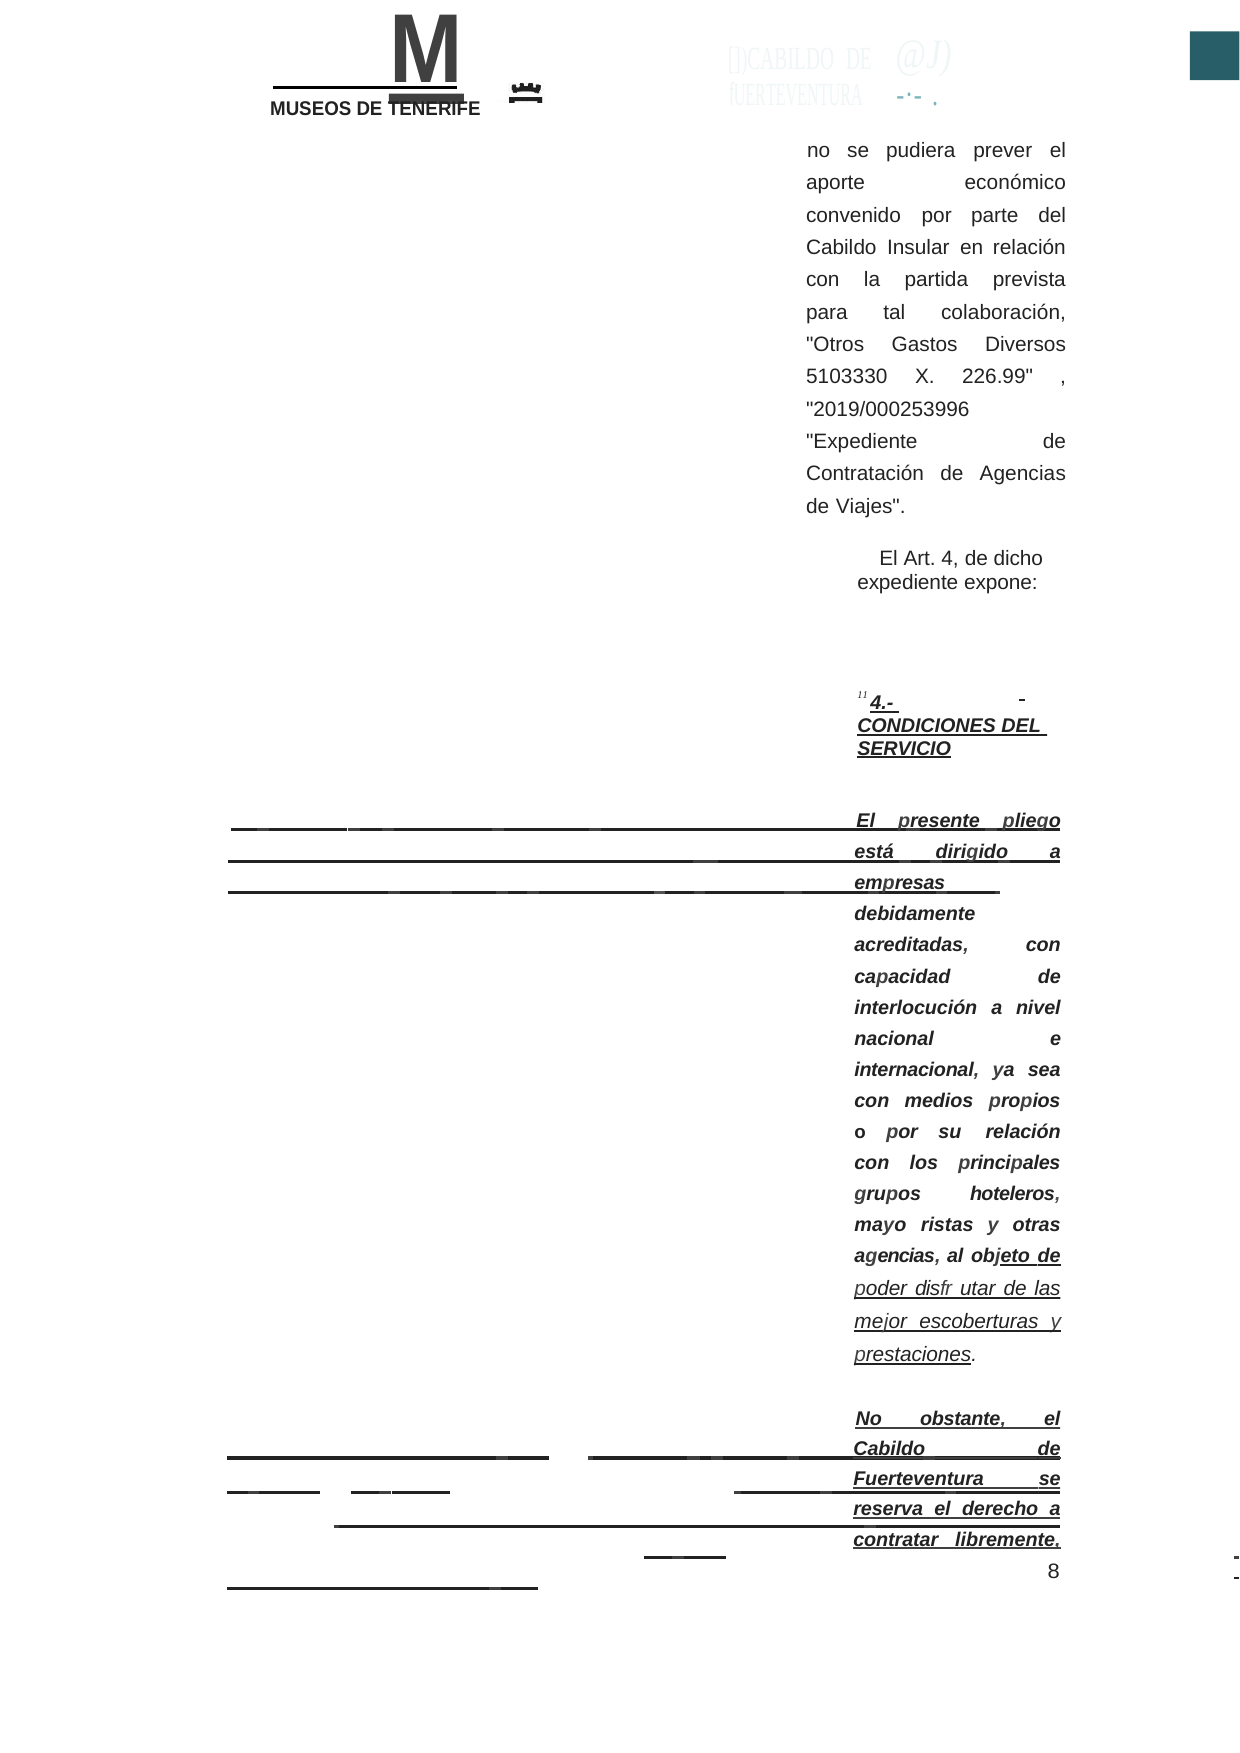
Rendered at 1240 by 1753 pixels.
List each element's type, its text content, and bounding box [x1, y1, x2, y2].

text @J) [894, 32, 957, 77]
text El Art. 4, de dicho expediente expone: [857, 546, 1077, 594]
text 11 4.- CONDICIONES DEL SERVICIO [857, 689, 1077, 759]
text [728, 31, 876, 40]
text no se pudiera prever el aporte económico convenido por parte del Cabildo Insular en relación con la partida prevista para tal colaboración, "Otros Gastos Diversos 5103330 X. 226.99" , "2019/000253996 "Expediente de Contratación de Agencias de Viajes". [806, 138, 1066, 517]
text prestaciones. [854, 1332, 1061, 1366]
text No obstante, el Cabildo de Fuerteventura se reserva el derecho a contratar libremente, sin intermediación de la empresa a djudicataria, aquéllas prestacion es que considere especiales o singulares o cuando las condiciones ofertadas por otras empresas sean más venta josaseconómica o técnicamente. Este extremo deberá quedar debidamente just ificado con un presupuesto de la empresa ad judicataria de la prestación considerada de carácter singular. 11 [853, 1407, 1060, 1456]
text [])CABILDO DE [728, 40, 876, 76]
text -·- . [878, 77, 956, 112]
text fUERTEVENTURA [729, 76, 876, 112]
subtitle M [389, 0, 554, 103]
text El presente pliego está dirigido a empresas debidamente acreditadas, con capacidad de interlocución a nivel nacional e internacional, ya sea con medios propios o por su relación con los principales grupos hoteleros, mayo ristas y otras agencias, al objeto de poder disfr utar de las [854, 809, 1061, 1297]
text mejor escoberturas y [854, 1299, 1061, 1330]
text MUSEOS DE TENERIFE [270, 103, 554, 119]
